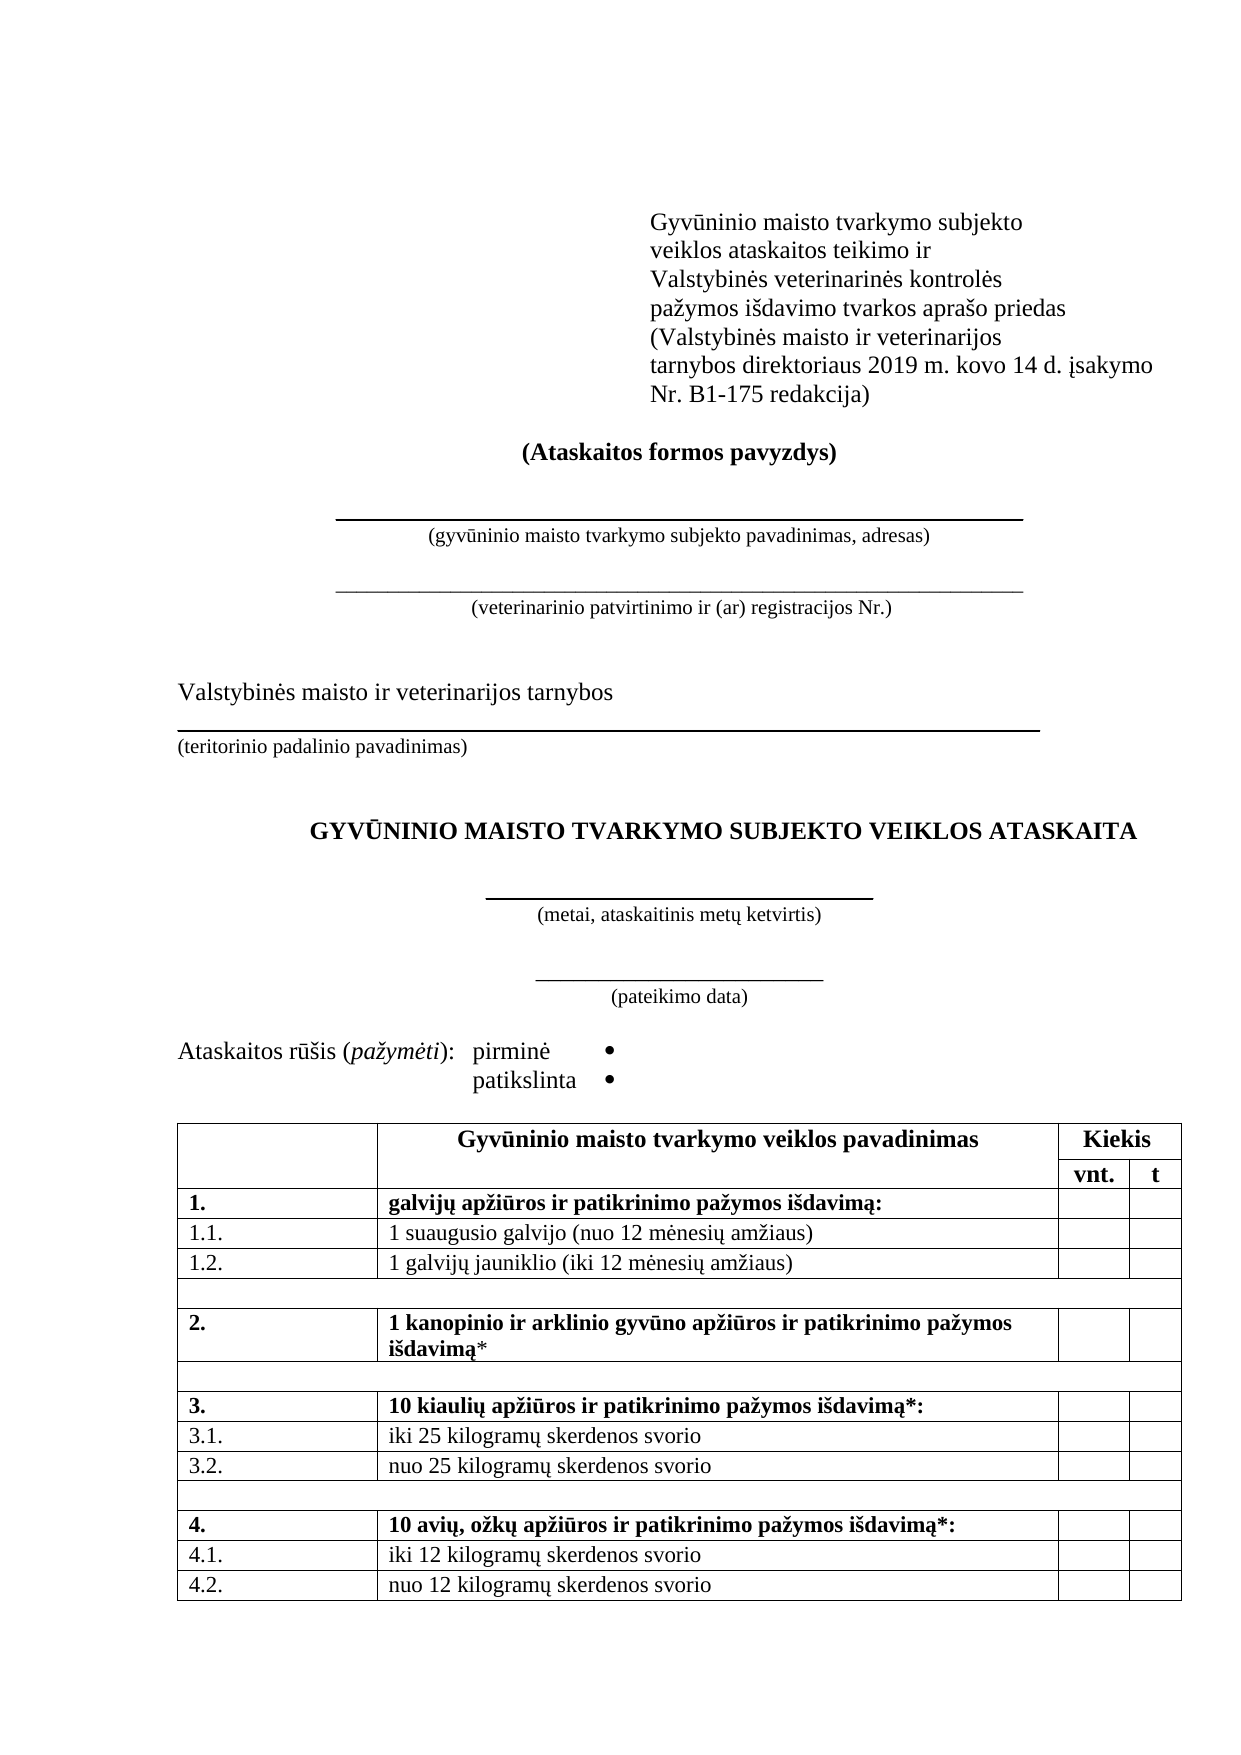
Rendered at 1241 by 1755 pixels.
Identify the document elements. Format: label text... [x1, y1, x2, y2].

table_cell [1059, 1392, 1129, 1421]
text Valstybinės veterinarinės kontrolės [177, 264, 1181, 293]
table_cell 2. [178, 1309, 377, 1361]
text (teritorinio padalinio pavadinimas) [177, 734, 1181, 758]
table_cell [1059, 1571, 1129, 1599]
table_cell [1059, 1452, 1129, 1480]
table_cell 3.2. [178, 1452, 377, 1480]
table_cell 1 galvijų jauniklio (iki 12 mėnesių amžiaus) [378, 1249, 1058, 1278]
table_cell [1130, 1219, 1181, 1248]
text (gyvūninio maisto tvarkymo subjekto pavadinimas, adresas) [177, 523, 1181, 547]
table_cell [1059, 1511, 1129, 1540]
table_header Kiekis [1059, 1124, 1181, 1158]
table_cell [1130, 1422, 1181, 1451]
table_cell nuo 12 kilogramų skerdenos svorio [378, 1571, 1058, 1599]
table_cell [1130, 1571, 1181, 1599]
text Gyvūninio maisto tvarkymo subjekto [177, 207, 1181, 235]
text tarnybos direktoriaus 2019 m. kovo 14 d. įsakymo [177, 350, 1181, 379]
text veiklos ataskaitos teikimo ir [177, 235, 1181, 264]
table_cell [178, 1362, 1181, 1391]
text patikslinta  [177, 1065, 1181, 1094]
text pažymos išdavimo tvarkos aprašo priedas [177, 293, 1181, 322]
text (metai, ataskaitinis metų ketvirtis) [177, 902, 1181, 926]
table_cell 1.2. [178, 1249, 377, 1278]
text (Valstybinės maisto ir veterinarijos [177, 322, 1181, 350]
table_header [178, 1124, 377, 1188]
text Valstybinės maisto ir veterinarijos tarnybos [177, 677, 1181, 705]
table_cell 1.1. [178, 1219, 377, 1248]
table_cell [1130, 1511, 1181, 1540]
table_cell [1130, 1392, 1181, 1421]
table_cell 1. [178, 1189, 377, 1218]
table_cell [1130, 1189, 1181, 1218]
table_cell [178, 1481, 1181, 1510]
table_cell t [1130, 1160, 1181, 1188]
text Ataskaitos rūšis (pažymėti): pirminė  [177, 1036, 1181, 1065]
table_cell [1130, 1249, 1181, 1278]
text (pateikimo data) [177, 983, 1181, 1008]
table_cell 1 suaugusio galvijo (nuo 12 mėnesių amžiaus) [378, 1219, 1058, 1248]
table_cell [1059, 1422, 1129, 1451]
table_cell [1059, 1541, 1129, 1570]
table_cell nuo 25 kilogramų skerdenos svorio [378, 1452, 1058, 1480]
text __________________________________________________________________ [177, 571, 1181, 595]
text _______________________ [177, 955, 1181, 983]
table_cell [1059, 1219, 1129, 1248]
table_cell [178, 1279, 1181, 1307]
table_cell 4.2. [178, 1571, 377, 1599]
table_cell [1059, 1249, 1129, 1278]
table_cell 3. [178, 1392, 377, 1421]
table_cell [1059, 1189, 1129, 1218]
table_header Gyvūninio maisto tvarkymo veiklos pavadinimas [378, 1124, 1058, 1188]
table_cell 10 avių, ožkų apžiūros ir patikrinimo pažymos išdavimą*: [378, 1511, 1058, 1540]
table_cell 10 kiaulių apžiūros ir patikrinimo pažymos išdavimą*: [378, 1392, 1058, 1421]
table_cell [1130, 1452, 1181, 1480]
table_cell 3.1. [178, 1422, 377, 1451]
table_cell [1130, 1309, 1181, 1361]
text _____________________________________________________________________ [177, 705, 1181, 734]
text _______________________________ [177, 873, 1181, 902]
text Nr. B1-175 redakcija) [177, 379, 1181, 408]
table_cell 4. [178, 1511, 377, 1540]
table_cell iki 25 kilogramų skerdenos svorio [378, 1422, 1058, 1451]
table_cell 4.1. [178, 1541, 377, 1570]
table_cell [1130, 1541, 1181, 1570]
table_cell 1 kanopinio ir arklinio gyvūno apžiūros ir patikrinimo pažymos išdavimą* [378, 1309, 1058, 1361]
text GYVŪNINIO MAISTO TVARKYMO SUBJEKTO VEIKLOS ATASKAITA [177, 816, 1181, 844]
table_cell iki 12 kilogramų skerdenos svorio [378, 1541, 1058, 1570]
text (veterinarinio patvirtinimo ir (ar) registracijos Nr.) [177, 595, 1181, 619]
table_cell [1059, 1309, 1129, 1361]
text (Ataskaitos formos pavyzdys) [177, 437, 1181, 465]
text _______________________________________________________ [177, 494, 1181, 523]
table_cell vnt. [1059, 1160, 1129, 1188]
table_cell galvijų apžiūros ir patikrinimo pažymos išdavimą: [378, 1189, 1058, 1218]
